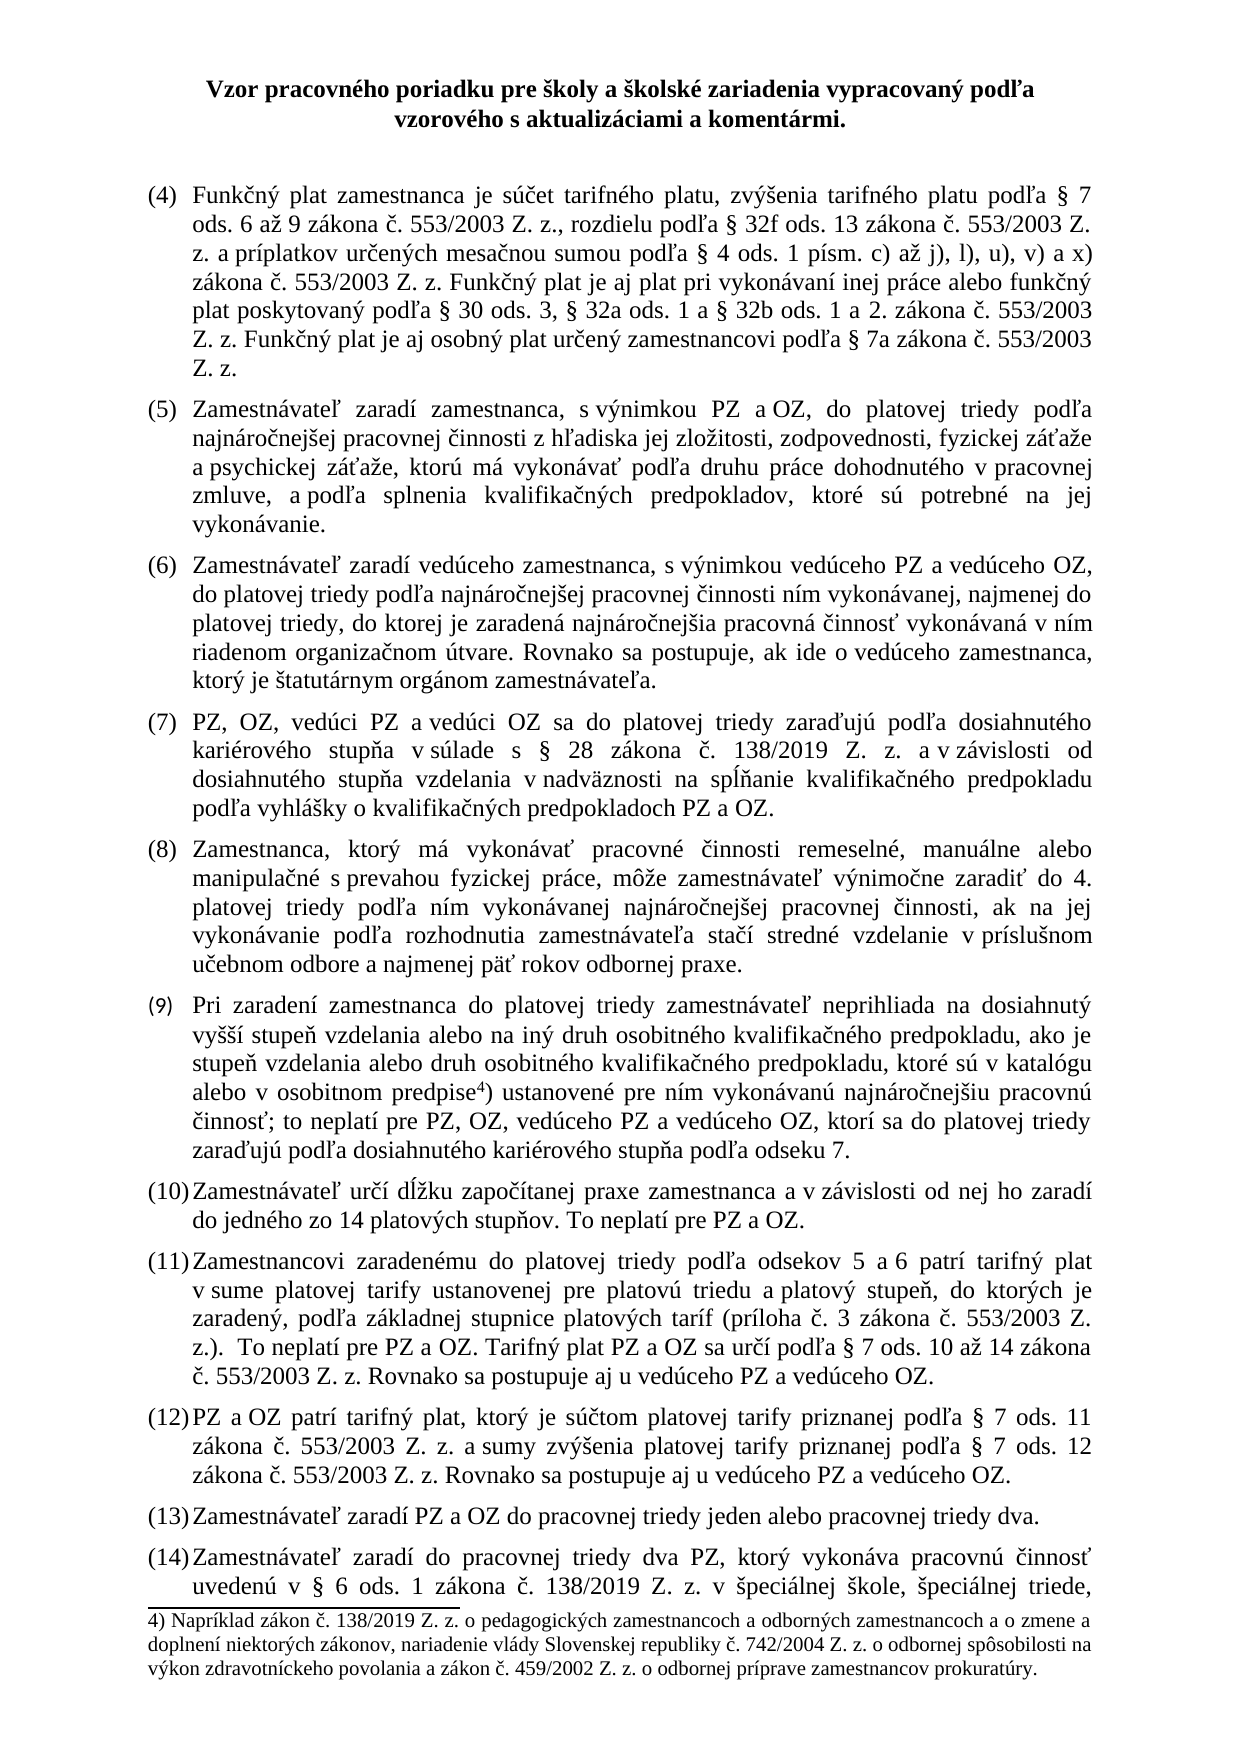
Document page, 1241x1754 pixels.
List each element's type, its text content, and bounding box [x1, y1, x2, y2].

list Zamestnancovi zaradenému do platovej triedy podľa odsekov 5 a 6 patrí tarifný plat v sume platovej tarify ustanovenej pre platovú triedu a platový stupeň, do ktorých je zaradený, podľa základnej stupnice platových taríf (príloha č. 3 zákona č. 553/2003 Z. z.). To neplatí pre PZ a OZ. Tarifný plat PZ a OZ sa určí podľa § 7 ods. 10 až 14 zákona č. 553/2003 Z. z. Rovnako sa postupuje aj u vedúceho PZ a vedúceho OZ. [148, 1246, 1093, 1390]
list Zamestnávateľ zaradí vedúceho zamestnanca, s výnimkou vedúceho PZ a vedúceho OZ, do platovej triedy podľa najnáročnejšej pracovnej činnosti ním vykonávanej, najmenej do platovej triedy, do ktorej je zaradená najnáročnejšia pracovná činnosť vykonávaná v ním riadenom organizačnom útvare. Rovnako sa postupuje, ak ide o vedúceho zamestnanca, ktorý je štatutárnym orgánom zamestnávateľa. [148, 551, 1093, 694]
list Pri zaradení zamestnanca do platovej triedy zamestnávateľ neprihliada na dosiahnutý vyšší stupeň vzdelania alebo na iný druh osobitného kvalifikačného predpokladu, ako je stupeň vzdelania alebo druh osobitného kvalifikačného predpokladu, ktoré sú v katalógu alebo v osobitnom predpise) ustanovené pre ním vykonávanú najnáročnejšiu pracovnú činnosť; to neplatí pre PZ, OZ, vedúceho PZ a vedúceho OZ, ktorí sa do platovej triedy zaraďujú podľa dosiahnutého kariérového stupňa podľa odseku 7. [148, 991, 1093, 1163]
list ) Napríklad zákon č. 138/2019 Z. z. o pedagogických zamestnancoch a odborných zamestnancoch a o zmene a doplnení niektorých zákonov, nariadenie vlády Slovenskej republiky č. 742/2004 Z. z. o odbornej spôsobilosti na výkon zdravotníckeho povolania a zákon č. 459/2002 Z. z. o odbornej príprave zamestnancov prokuratúry. [148, 1608, 1093, 1680]
list Zamestnávateľ zaradí PZ a OZ do pracovnej triedy jeden alebo pracovnej triedy dva. [148, 1501, 1093, 1530]
list Zamestnávateľ určí dĺžku započítanej praxe zamestnanca a v závislosti od nej ho zaradí do jedného zo 14 platových stupňov. To neplatí pre PZ a OZ. [148, 1176, 1093, 1233]
list Zamestnávateľ zaradí zamestnanca, s výnimkou PZ a OZ, do platovej triedy podľa najnáročnejšej pracovnej činnosti z hľadiska jej zložitosti, zodpovednosti, fyzickej záťaže a psychickej záťaže, ktorú má vykonávať podľa druhu práce dohodnutého v pracovnej zmluve, a podľa splnenia kvalifikačných predpokladov, ktoré sú potrebné na jej vykonávanie. [148, 394, 1093, 538]
list PZ a OZ patrí tarifný plat, ktorý je súčtom platovej tarify priznanej podľa § 7 ods. 11 zákona č. 553/2003 Z. z. a sumy zvýšenia platovej tarify priznanej podľa § 7 ods. 12 zákona č. 553/2003 Z. z. Rovnako sa postupuje aj u vedúceho PZ a vedúceho OZ. [148, 1402, 1093, 1488]
list Funkčný plat zamestnanca je súčet tarifného platu, zvýšenia tarifného platu podľa § 7 ods. 6 až 9 zákona č. 553/2003 Z. z., rozdielu podľa § 32f ods. 13 zákona č. 553/2003 Z. z. a príplatkov určených mesačnou sumou podľa § 4 ods. 1 písm. c) až j), l), u), v) a x) zákona č. 553/2003 Z. z. Funkčný plat je aj plat pri vykonávaní inej práce alebo funkčný plat poskytovaný podľa § 30 ods. 3, § 32a ods. 1 a § 32b ods. 1 a 2. zákona č. 553/2003 Z. z. Funkčný plat je aj osobný plat určený zamestnancovi podľa § 7a zákona č. 553/2003 Z. z. [148, 181, 1093, 382]
list Zamestnávateľ zaradí do pracovnej triedy dva PZ, ktorý vykonáva pracovnú činnosť uvedenú v § 6 ods. 1 zákona č. 138/2019 Z. z. v špeciálnej škole, špeciálnej triede, [148, 1542, 1093, 1600]
list Zamestnanca, ktorý má vykonávať pracovné činnosti remeselné, manuálne alebo manipulačné s prevahou fyzickej práce, môže zamestnávateľ výnimočne zaradiť do 4. platovej triedy podľa ním vykonávanej najnáročnejšej pracovnej činnosti, ak na jej vykonávanie podľa rozhodnutia zamestnávateľa stačí stredné vzdelanie v príslušnom učebnom odbore a najmenej päť rokov odbornej praxe. [148, 834, 1093, 978]
list PZ, OZ, vedúci PZ a vedúci OZ sa do platovej triedy zaraďujú podľa dosiahnutého kariérového stupňa v súlade s § 28 zákona č. 138/2019 Z. z. a v závislosti od dosiahnutého stupňa vzdelania v nadväznosti na spĺňanie kvalifikačného predpokladu podľa vyhlášky o kvalifikačných predpokladoch PZ a OZ. [148, 707, 1093, 822]
